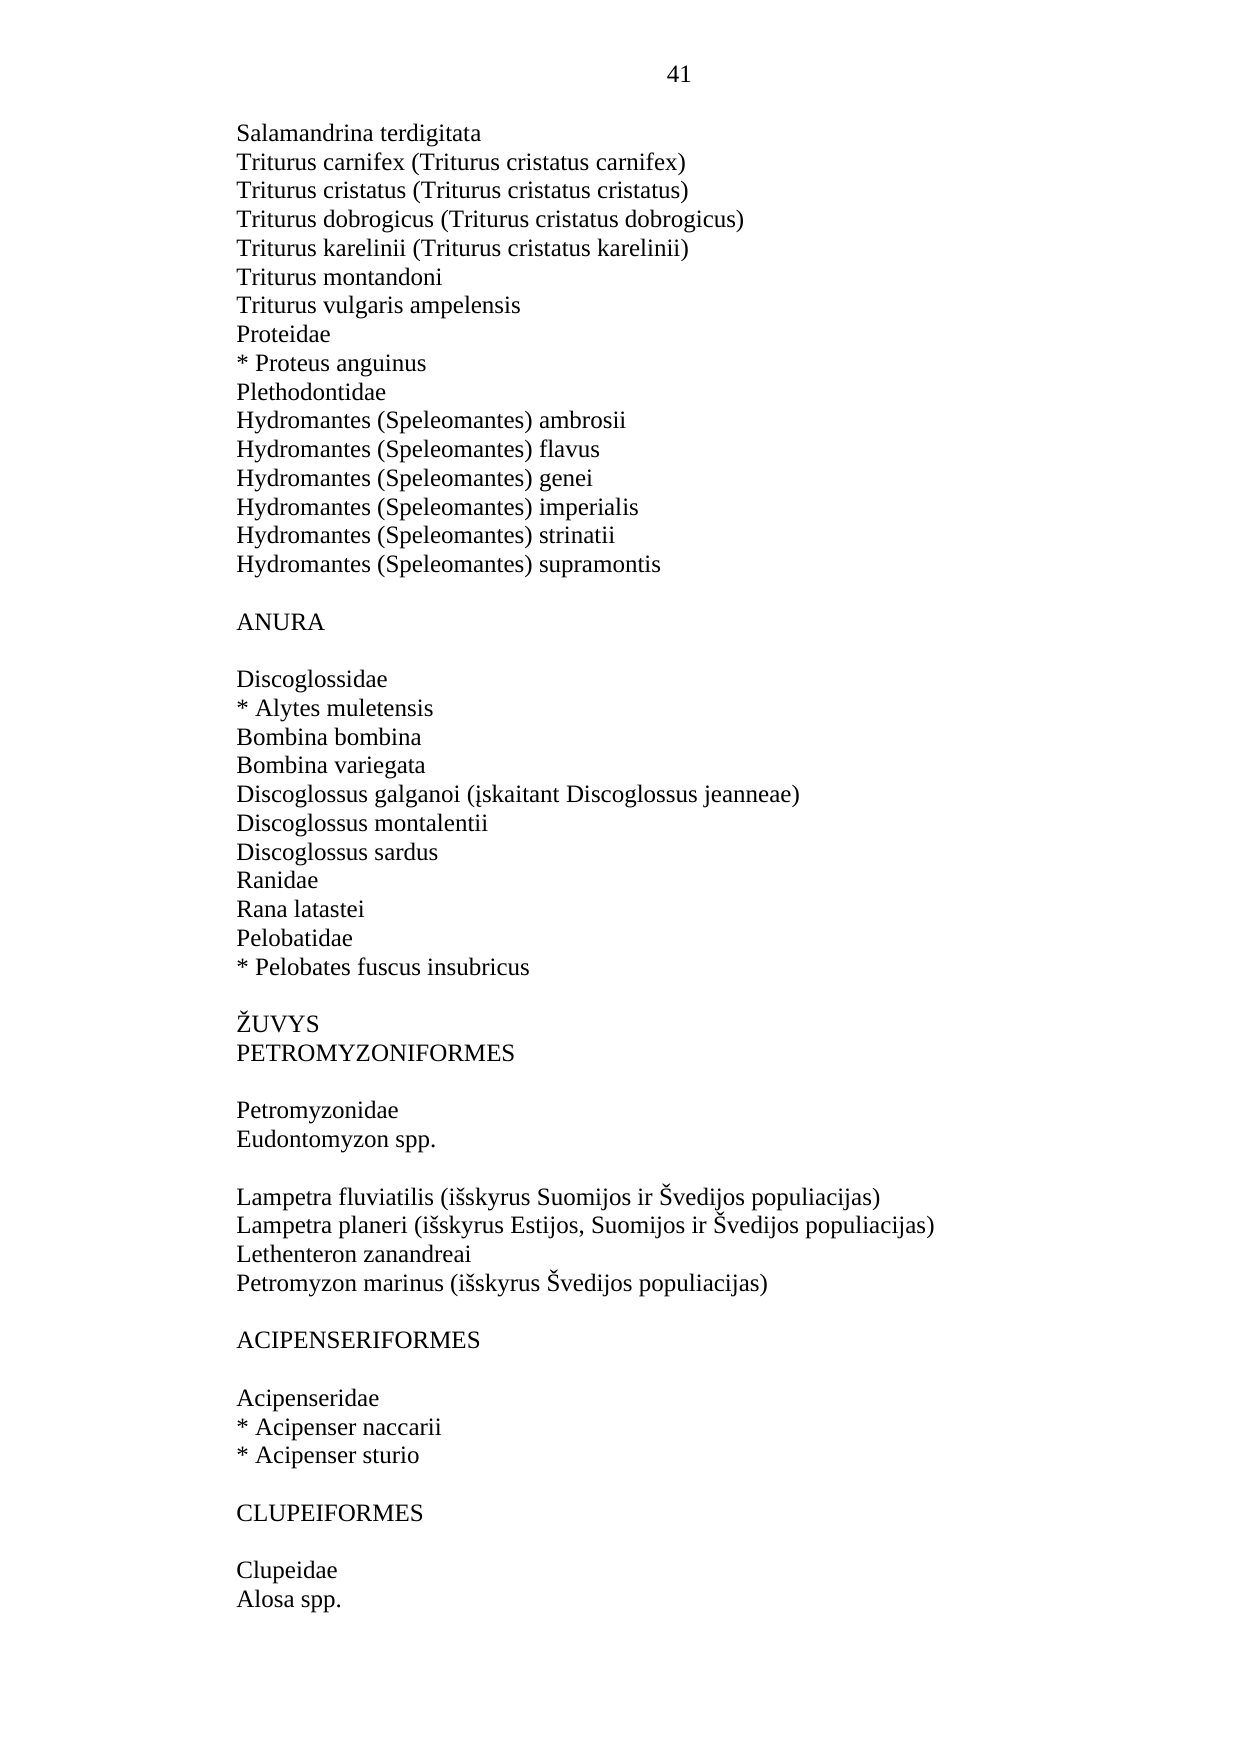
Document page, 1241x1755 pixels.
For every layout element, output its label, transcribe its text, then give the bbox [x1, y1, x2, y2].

text PETROMYZONIFORMES [177, 1038, 1181, 1067]
text Triturus karelinii (Triturus cristatus karelinii) [177, 233, 1181, 262]
text CLUPEIFORMES [177, 1498, 1181, 1527]
text Triturus montandoni [177, 262, 1181, 291]
text * Acipenser sturio [177, 1441, 1181, 1469]
text Proteidae [177, 319, 1181, 348]
text Lethenteron zanandreai [177, 1239, 1181, 1268]
text Hydromantes (Speleomantes) genei [177, 463, 1181, 492]
text Bombina variegata [177, 751, 1181, 779]
text Clupeidae [177, 1556, 1181, 1584]
text Plethodontidae [177, 377, 1181, 406]
text Triturus cristatus (Triturus cristatus cristatus) [177, 176, 1181, 204]
text Eudontomyzon spp. [177, 1124, 1181, 1153]
text Discoglossus galganoi (įskaitant Discoglossus jeanneae) [177, 779, 1181, 808]
text ANURA [177, 607, 1181, 636]
text Triturus vulgaris ampelensis [177, 291, 1181, 319]
text Alosa spp. [177, 1584, 1181, 1613]
text Petromyzonidae [177, 1096, 1181, 1124]
text Bombina bombina [177, 722, 1181, 751]
text Hydromantes (Speleomantes) ambrosii [177, 406, 1181, 434]
text ACIPENSERIFORMES [177, 1326, 1181, 1354]
text Hydromantes (Speleomantes) supramontis [177, 549, 1181, 578]
text * Proteus anguinus [177, 348, 1181, 377]
text Discoglossus sardus [177, 837, 1181, 866]
text * Acipenser naccarii [177, 1412, 1181, 1441]
text Hydromantes (Speleomantes) flavus [177, 434, 1181, 463]
text Ranidae [177, 866, 1181, 894]
text Lampetra planeri (išskyrus Estijos, Suomijos ir Švedijos populiacijas) [177, 1211, 1181, 1239]
text * Alytes muletensis [177, 693, 1181, 722]
text Petromyzon marinus (išskyrus Švedijos populiacijas) [177, 1268, 1181, 1297]
text Triturus carnifex (Triturus cristatus carnifex) [177, 147, 1181, 176]
text Discoglossus montalentii [177, 808, 1181, 837]
text Rana latastei [177, 894, 1181, 923]
text Acipenseridae [177, 1383, 1181, 1412]
text Discoglossidae [177, 664, 1181, 693]
text Salamandrina terdigitata [177, 118, 1181, 147]
text Triturus dobrogicus (Triturus cristatus dobrogicus) [177, 204, 1181, 233]
text Hydromantes (Speleomantes) strinatii [177, 521, 1181, 549]
text Hydromantes (Speleomantes) imperialis [177, 492, 1181, 521]
text * Pelobates fuscus insubricus [177, 952, 1181, 981]
text ŽUVYS [177, 1009, 1181, 1038]
text Pelobatidae [177, 923, 1181, 952]
text Lampetra fluviatilis (išskyrus Suomijos ir Švedijos populiacijas) [177, 1182, 1181, 1211]
